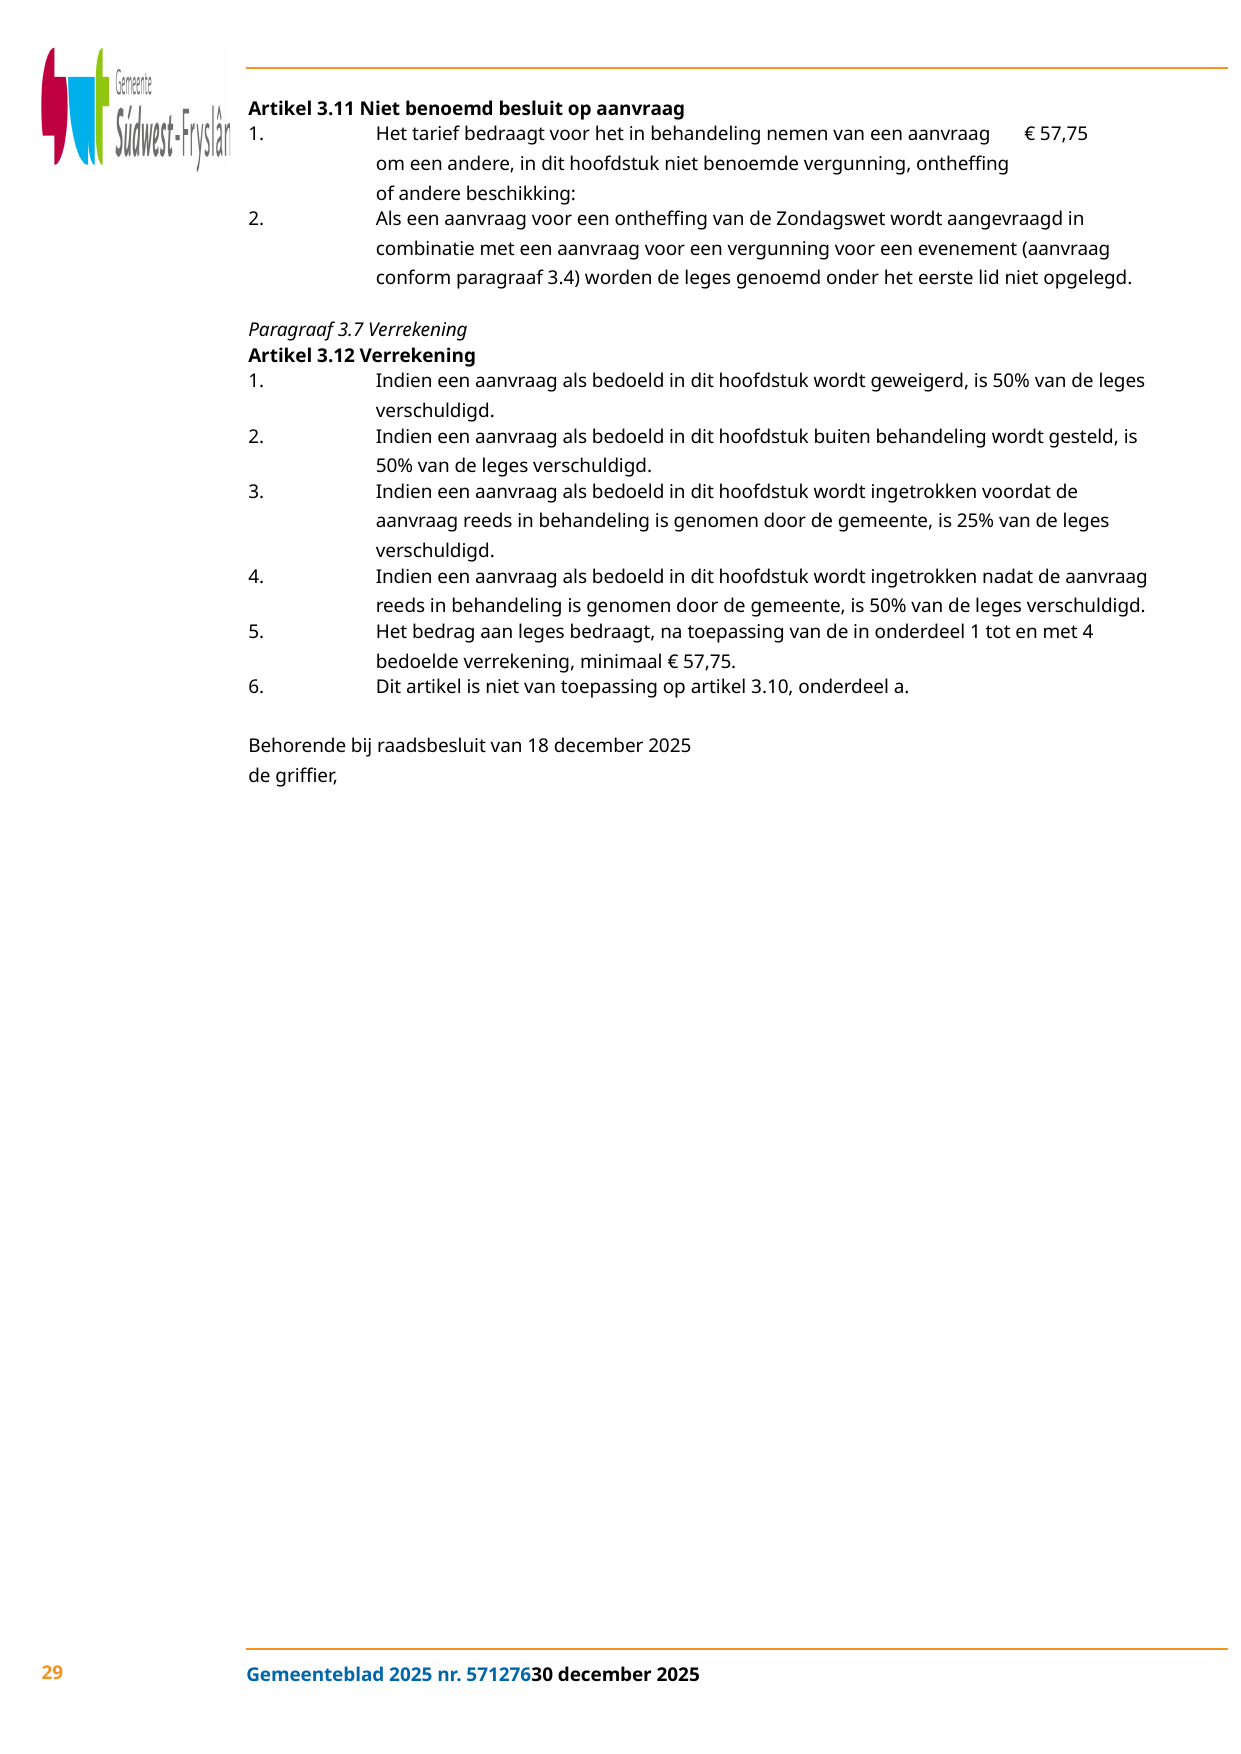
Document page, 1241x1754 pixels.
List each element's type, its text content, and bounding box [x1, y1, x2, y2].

table_cell Paragraaf 3.7 Verrekening [248, 316, 1152, 342]
table_cell Het bedrag aan leges bedraagt, na toepassing van de in onderdeel 1 tot en met 4 bedoelde verrekening, minimaal € 57,75. [376, 618, 1152, 674]
table_cell 1. [248, 121, 376, 205]
table_cell 5. [248, 618, 376, 674]
picture [41, 47, 231, 172]
table_cell 6. [248, 674, 376, 699]
table_cell Artikel 3.11 Niet benoemd besluit op aanvraag [248, 95, 1152, 121]
table_cell 2. [248, 423, 376, 478]
table_cell 3. [248, 478, 376, 563]
table_cell 4. [248, 563, 376, 618]
table_cell Als een aanvraag voor een ontheffing van de Zondagswet wordt aangevraagd in combinatie met een aanvraag voor een vergunning voor een evenement (aanvraag conform paragraaf 3.4) worden de leges genoemd onder het eerste lid niet opgelegd. [376, 205, 1152, 290]
table_cell Het tarief bedraagt voor het in behandeling nemen van een aanvraag om een andere, in dit hoofdstuk niet benoemde vergunning, ontheffing of andere beschikking: [376, 121, 1024, 205]
table_cell Artikel 3.12 Verrekening [248, 342, 1152, 367]
table_cell 2. [248, 205, 376, 290]
table_cell [248, 290, 1152, 316]
table_cell Dit artikel is niet van toepassing op artikel 3.10, onderdeel a. [376, 674, 1152, 699]
table_cell Indien een aanvraag als bedoeld in dit hoofdstuk buiten behandeling wordt gesteld, is 50% van de leges verschuldigd. [376, 423, 1152, 478]
table_cell 1. [248, 368, 376, 423]
table_cell Indien een aanvraag als bedoeld in dit hoofdstuk wordt ingetrokken voordat de aanvraag reeds in behandeling is genomen door de gemeente, is 25% van de leges verschuldigd. [376, 478, 1152, 563]
table_cell Indien een aanvraag als bedoeld in dit hoofdstuk wordt geweigerd, is 50% van de leges verschuldigd. [376, 368, 1152, 423]
text Behorende bij raadsbesluit van 18 december 2025 [248, 732, 1152, 758]
table_cell Indien een aanvraag als bedoeld in dit hoofdstuk wordt ingetrokken nadat de aanvraag reeds in behandeling is genomen door de gemeente, is 50% van de leges verschuldigd. [376, 563, 1152, 618]
table_cell € 57,75 [1024, 121, 1152, 205]
text de griffier, [248, 762, 1152, 787]
